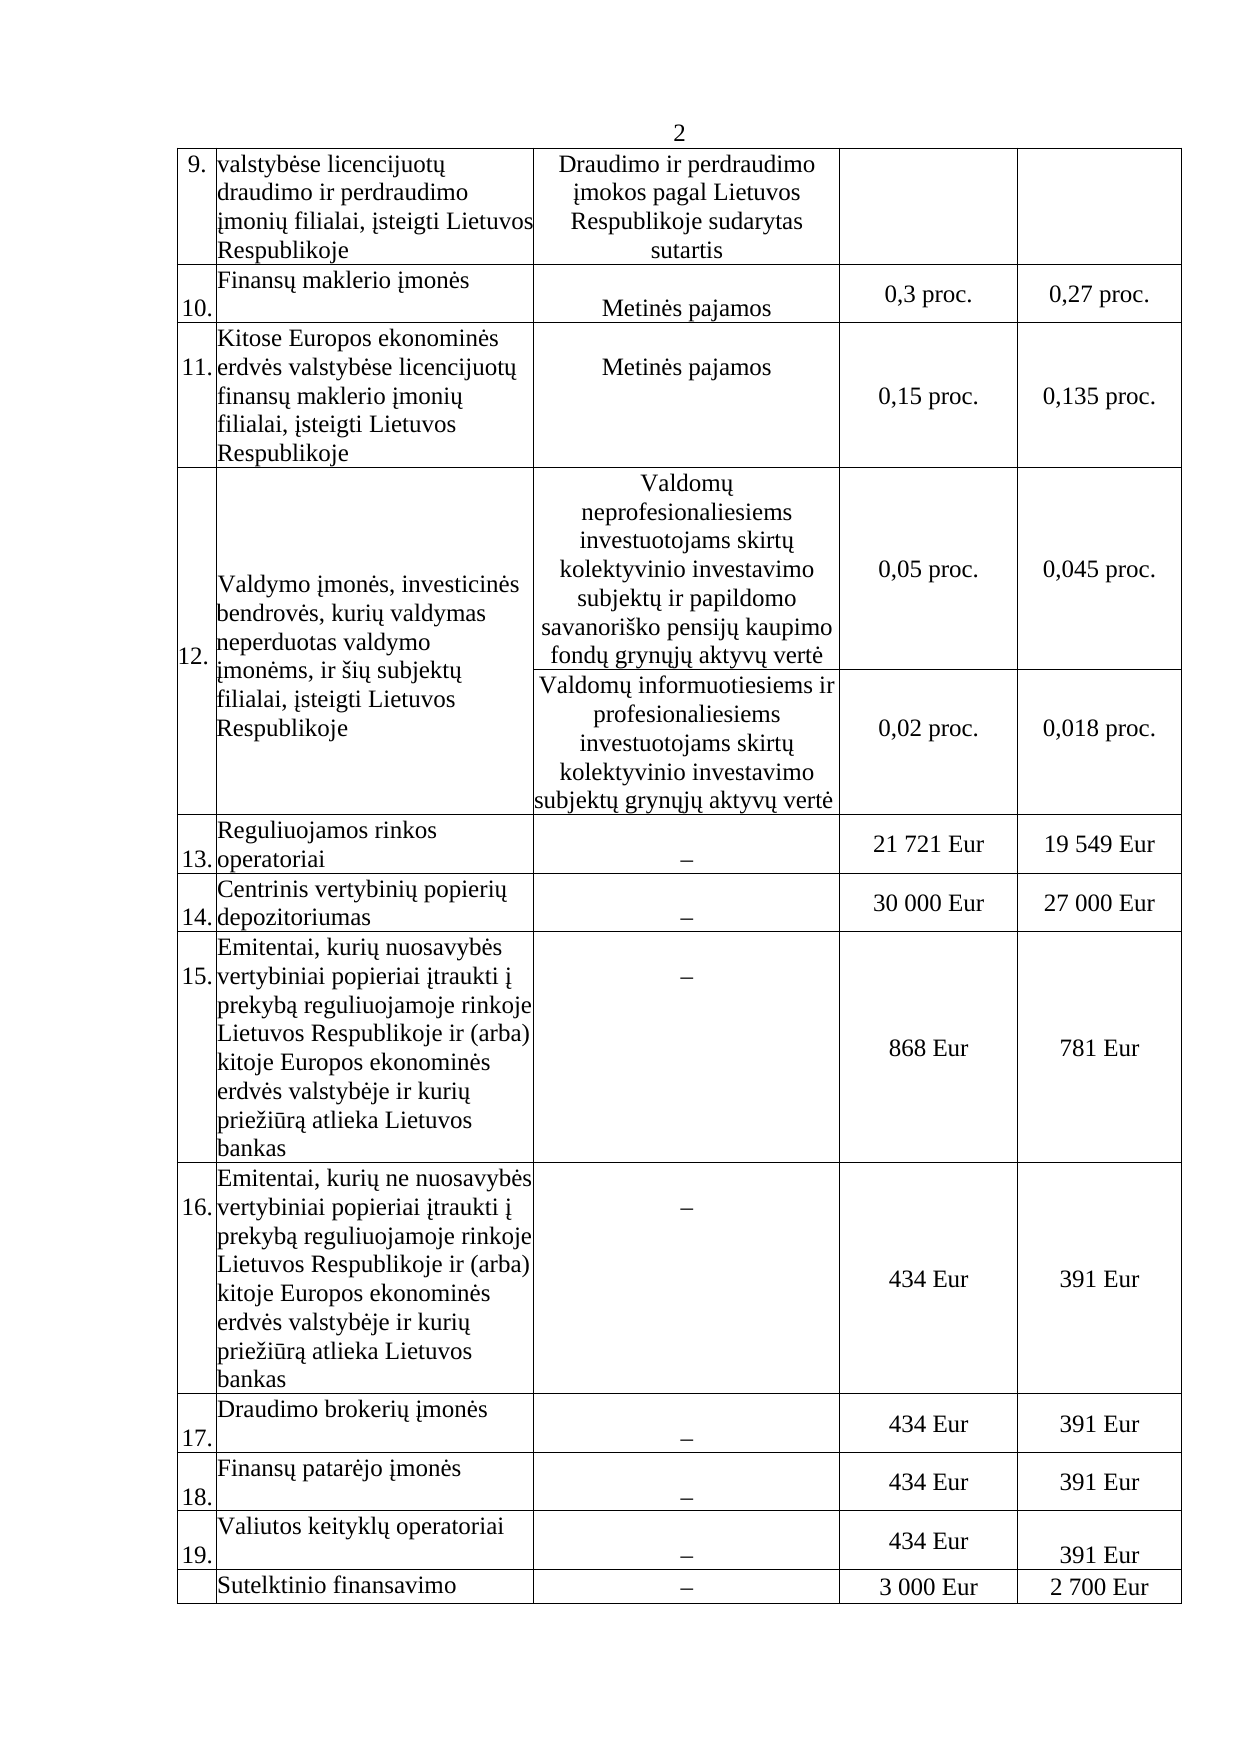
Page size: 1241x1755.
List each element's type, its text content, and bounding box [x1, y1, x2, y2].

table_cell [178, 1570, 216, 1603]
table_cell 0,3 proc. [840, 265, 1017, 322]
table_cell – [534, 874, 839, 931]
table_cell Valdymo įmonės, investicinės bendrovės, kurių valdymas neperduotas valdymo įmonėms, ir šių subjektų filialai, įsteigti Lietuvos Respublikoje [217, 468, 533, 814]
table_cell – [534, 815, 839, 873]
table_cell 12. [178, 468, 216, 814]
table_cell Kitose Europos ekonominės erdvės valstybėse licencijuotų finansų maklerio įmonių filialai, įsteigti Lietuvos Respublikoje [217, 323, 533, 467]
table_cell 19 549 Eur [1018, 815, 1181, 873]
table_cell 868 Eur [840, 932, 1017, 1162]
table_cell 0,135 proc. [1018, 323, 1181, 467]
table_cell Draudimo brokerių įmonės [217, 1394, 533, 1452]
table_cell Valdomų informuotiesiems ir profesionaliesiems investuotojams skirtų kolektyvinio investavimo subjektų grynųjų aktyvų vertė [534, 670, 839, 814]
table_cell 0,27 proc. [1018, 265, 1181, 322]
table_cell 17. [178, 1394, 216, 1452]
table_cell 27 000 Eur [1018, 874, 1181, 931]
table_cell 21 721 Eur [840, 815, 1017, 873]
table_cell Emitentai, kurių nuosavybės vertybiniai popieriai įtraukti į prekybą reguliuojamoje rinkoje Lietuvos Respublikoje ir (arba) kitoje Europos ekonominės erdvės valstybėje ir kurių priežiūrą atlieka Lietuvos bankas [217, 932, 533, 1162]
table_cell 434 Eur [840, 1453, 1017, 1510]
table_cell 14. [178, 874, 216, 931]
table_cell 18. [178, 1453, 216, 1510]
table_cell 30 000 Eur [840, 874, 1017, 931]
table_cell 781 Eur [1018, 932, 1181, 1162]
table_cell 0,05 proc. [840, 468, 1017, 669]
table_cell 391 Eur [1018, 1453, 1181, 1510]
table_cell Sutelktinio finansavimo [217, 1570, 533, 1603]
table_cell 16. [178, 1163, 216, 1393]
table_cell 0,02 proc. [840, 670, 1017, 814]
table_cell Centrinis vertybinių popierių depozitoriumas [217, 874, 533, 931]
table_cell 391 Eur [1018, 1511, 1181, 1569]
table_cell – [534, 1511, 839, 1569]
table_cell 434 Eur [840, 1511, 1017, 1569]
table_cell 391 Eur [1018, 1163, 1181, 1393]
table_cell 391 Eur [1018, 1394, 1181, 1452]
table_cell [840, 149, 1017, 264]
table_cell Valdomų neprofesionaliesiems investuotojams skirtų kolektyvinio investavimo subjektų ir papildomo savanoriško pensijų kaupimo fondų grynųjų aktyvų vertė [534, 468, 839, 669]
table_cell 434 Eur [840, 1394, 1017, 1452]
table_cell 19. [178, 1511, 216, 1569]
table_cell 0,15 proc. [840, 323, 1017, 467]
table_cell – [534, 932, 839, 1162]
table_cell 13. [178, 815, 216, 873]
table_cell – [534, 1163, 839, 1393]
table_cell 11. [178, 323, 216, 467]
table_cell Valiutos keityklų operatoriai [217, 1511, 533, 1569]
table_cell 0,018 proc. [1018, 670, 1181, 814]
table_cell valstybėse licencijuotų draudimo ir perdraudimo įmonių filialai, įsteigti Lietuvos Respublikoje [217, 149, 533, 264]
table_cell – [534, 1394, 839, 1452]
table_cell Metinės pajamos [534, 323, 839, 467]
table_cell 10. [178, 265, 216, 322]
table_cell Reguliuojamos rinkos operatoriai [217, 815, 533, 873]
table_cell 9. [178, 149, 216, 264]
table_cell Emitentai, kurių ne nuosavybės vertybiniai popieriai įtraukti į prekybą reguliuojamoje rinkoje Lietuvos Respublikoje ir (arba) kitoje Europos ekonominės erdvės valstybėje ir kurių priežiūrą atlieka Lietuvos bankas [217, 1163, 533, 1393]
table_cell Finansų patarėjo įmonės [217, 1453, 533, 1510]
table_cell – [534, 1453, 839, 1510]
table_cell Finansų maklerio įmonės [217, 265, 533, 322]
table_cell Draudimo ir perdraudimo įmokos pagal Lietuvos Respublikoje sudarytas sutartis [534, 149, 839, 264]
table_cell – [534, 1570, 839, 1603]
table_cell 0,045 proc. [1018, 468, 1181, 669]
table_cell [1018, 149, 1181, 264]
table_cell 434 Eur [840, 1163, 1017, 1393]
table_cell 3 000 Eur [840, 1570, 1017, 1603]
table_cell Metinės pajamos [534, 265, 839, 322]
table_cell 15. [178, 932, 216, 1162]
table_cell 2 700 Eur [1018, 1570, 1181, 1603]
